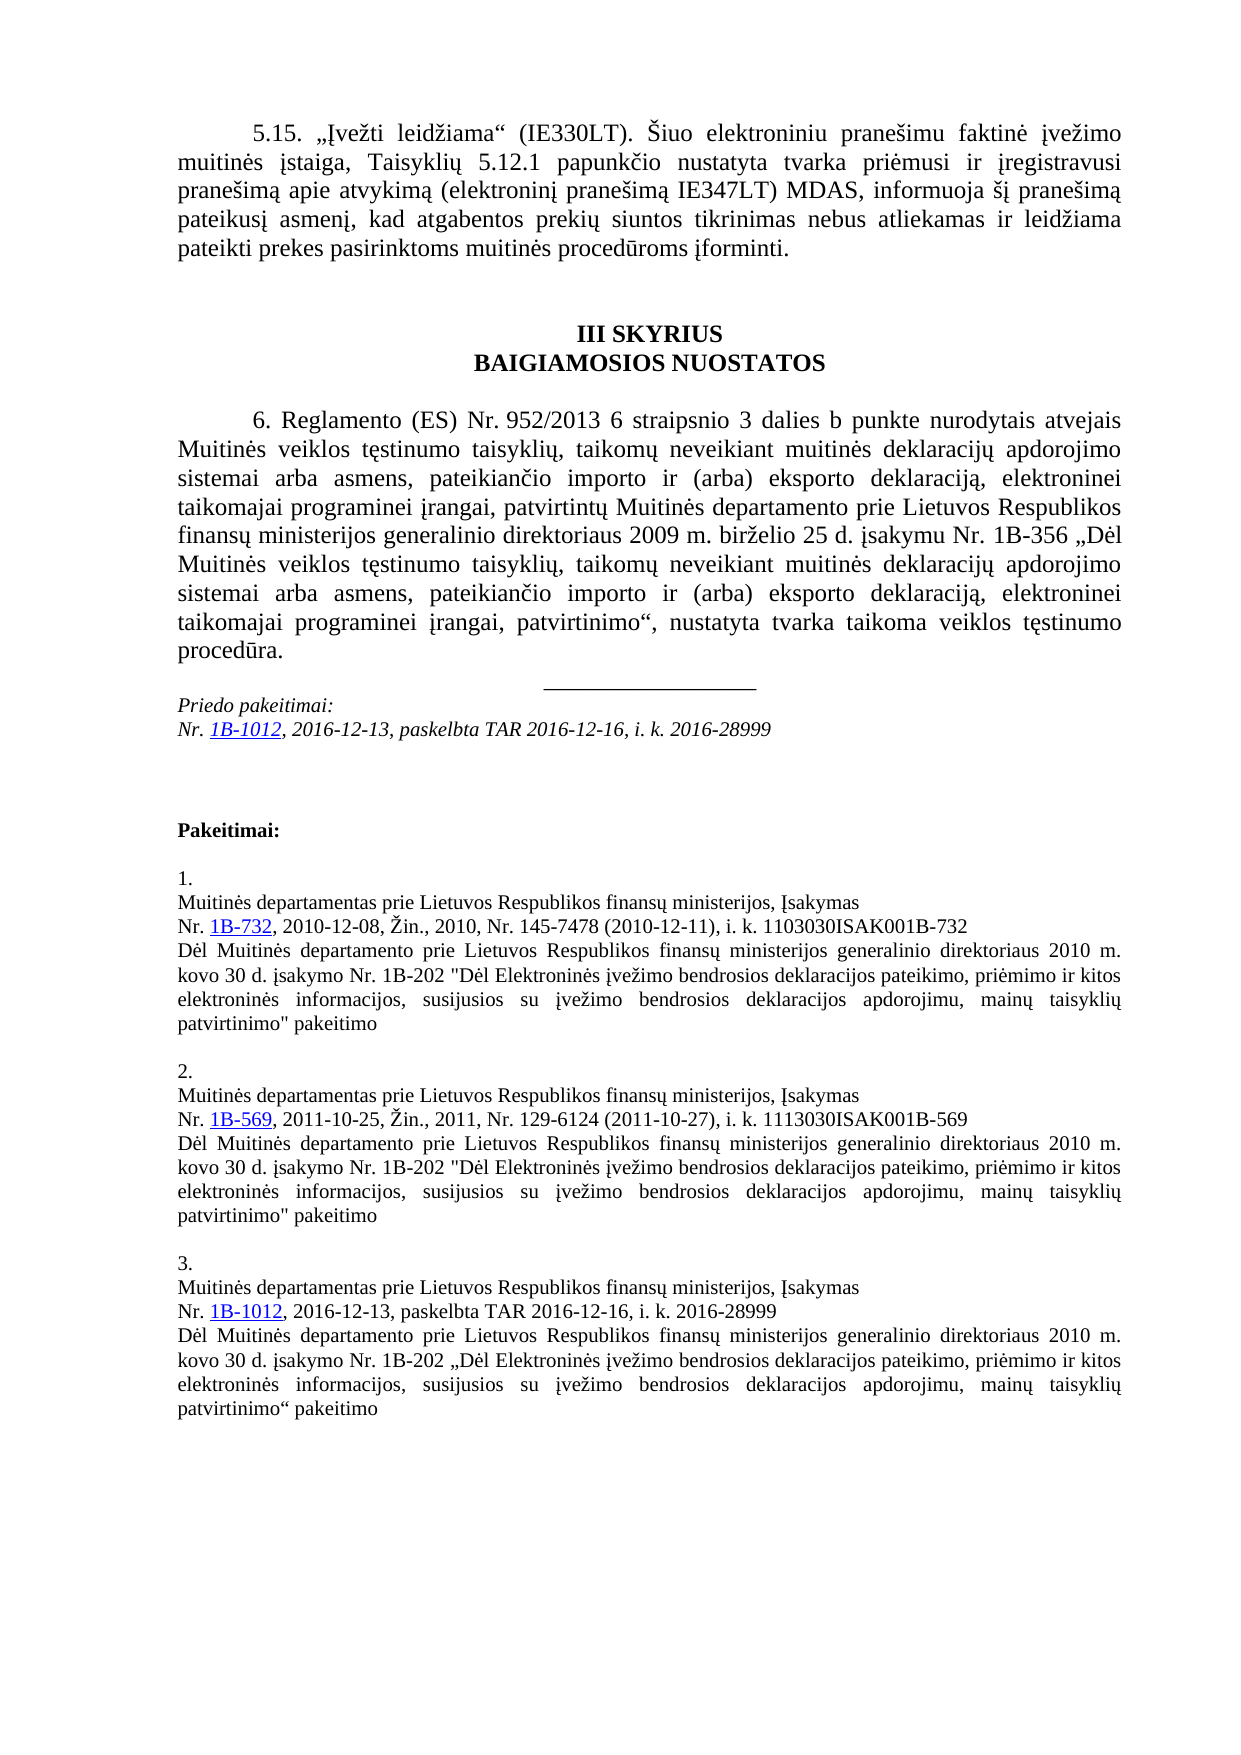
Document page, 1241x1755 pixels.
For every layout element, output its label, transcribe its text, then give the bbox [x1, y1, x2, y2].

text 2. [177, 1059, 1122, 1083]
text Muitinės departamentas prie Lietuvos Respublikos finansų ministerijos, Įsakymas [177, 890, 1122, 914]
text Muitinės departamentas prie Lietuvos Respublikos finansų ministerijos, Įsakymas [177, 1275, 1122, 1299]
text _________________ [177, 664, 1122, 693]
text Dėl Muitinės departamento prie Lietuvos Respublikos finansų ministerijos generalinio direktoriaus 2010 m. kovo 30 d. įsakymo Nr. 1B-202 "Dėl Elektroninės įvežimo bendrosios deklaracijos pateikimo, priėmimo ir kitos elektroninės informacijos, susijusios su įvežimo bendrosios deklaracijos apdorojimu, mainų taisyklių patvirtinimo" pakeitimo [177, 938, 1122, 1035]
text Priedo pakeitimai: [177, 693, 1122, 717]
text 3. [177, 1251, 1122, 1275]
text Nr. 1B-1012, 2016-12-13, paskelbta TAR 2016-12-16, i. k. 2016-28999 [177, 717, 1122, 741]
text 5.15. „Įvežti leidžiama“ (IE330LT). Šiuo elektroniniu pranešimu faktinė įvežimo muitinės įstaiga, Taisyklių 5.12.1 papunkčio nustatyta tvarka priėmusi ir įregistravusi pranešimą apie atvykimą (elektroninį pranešimą IE347LT) MDAS, informuoja šį pranešimą pateikusį asmenį, kad atgabentos prekių siuntos tikrinimas nebus atliekamas ir leidžiama pateikti prekes pasirinktoms muitinės procedūroms įforminti. [177, 118, 1122, 262]
text III SKYRIUS [177, 319, 1122, 348]
text Nr. 1B-732, 2010-12-08, Žin., 2010, Nr. 145-7478 (2010-12-11), i. k. 1103030ISAK001B-732 [177, 914, 1122, 938]
text Nr. 1B-569, 2011-10-25, Žin., 2011, Nr. 129-6124 (2011-10-27), i. k. 1113030ISAK001B-569 [177, 1107, 1122, 1131]
text Pakeitimai: [177, 818, 1122, 842]
text Muitinės departamentas prie Lietuvos Respublikos finansų ministerijos, Įsakymas [177, 1083, 1122, 1107]
text Nr. 1B-1012, 2016-12-13, paskelbta TAR 2016-12-16, i. k. 2016-28999 [177, 1299, 1122, 1323]
text 1. [177, 866, 1122, 890]
text BAIGIAMOSIOS NUOSTATOS [177, 348, 1122, 377]
text Dėl Muitinės departamento prie Lietuvos Respublikos finansų ministerijos generalinio direktoriaus 2010 m. kovo 30 d. įsakymo Nr. 1B-202 „Dėl Elektroninės įvežimo bendrosios deklaracijos pateikimo, priėmimo ir kitos elektroninės informacijos, susijusios su įvežimo bendrosios deklaracijos apdorojimu, mainų taisyklių patvirtinimo“ pakeitimo [177, 1323, 1122, 1420]
text 6. Reglamento (ES) Nr. 952/2013 6 straipsnio 3 dalies b punkte nurodytais atvejais Muitinės veiklos tęstinumo taisyklių, taikomų neveikiant muitinės deklaracijų apdorojimo sistemai arba asmens, pateikiančio importo ir (arba) eksporto deklaraciją, elektroninei taikomajai programinei įrangai, patvirtintų Muitinės departamento prie Lietuvos Respublikos finansų ministerijos generalinio direktoriaus 2009 m. birželio 25 d. įsakymu Nr. 1B-356 „Dėl Muitinės veiklos tęstinumo taisyklių, taikomų neveikiant muitinės deklaracijų apdorojimo sistemai arba asmens, pateikiančio importo ir (arba) eksporto deklaraciją, elektroninei taikomajai programinei įrangai, patvirtinimo“, nustatyta tvarka taikoma veiklos tęstinumo procedūra. [177, 406, 1122, 664]
text Dėl Muitinės departamento prie Lietuvos Respublikos finansų ministerijos generalinio direktoriaus 2010 m. kovo 30 d. įsakymo Nr. 1B-202 "Dėl Elektroninės įvežimo bendrosios deklaracijos pateikimo, priėmimo ir kitos elektroninės informacijos, susijusios su įvežimo bendrosios deklaracijos apdorojimu, mainų taisyklių patvirtinimo" pakeitimo [177, 1131, 1122, 1227]
